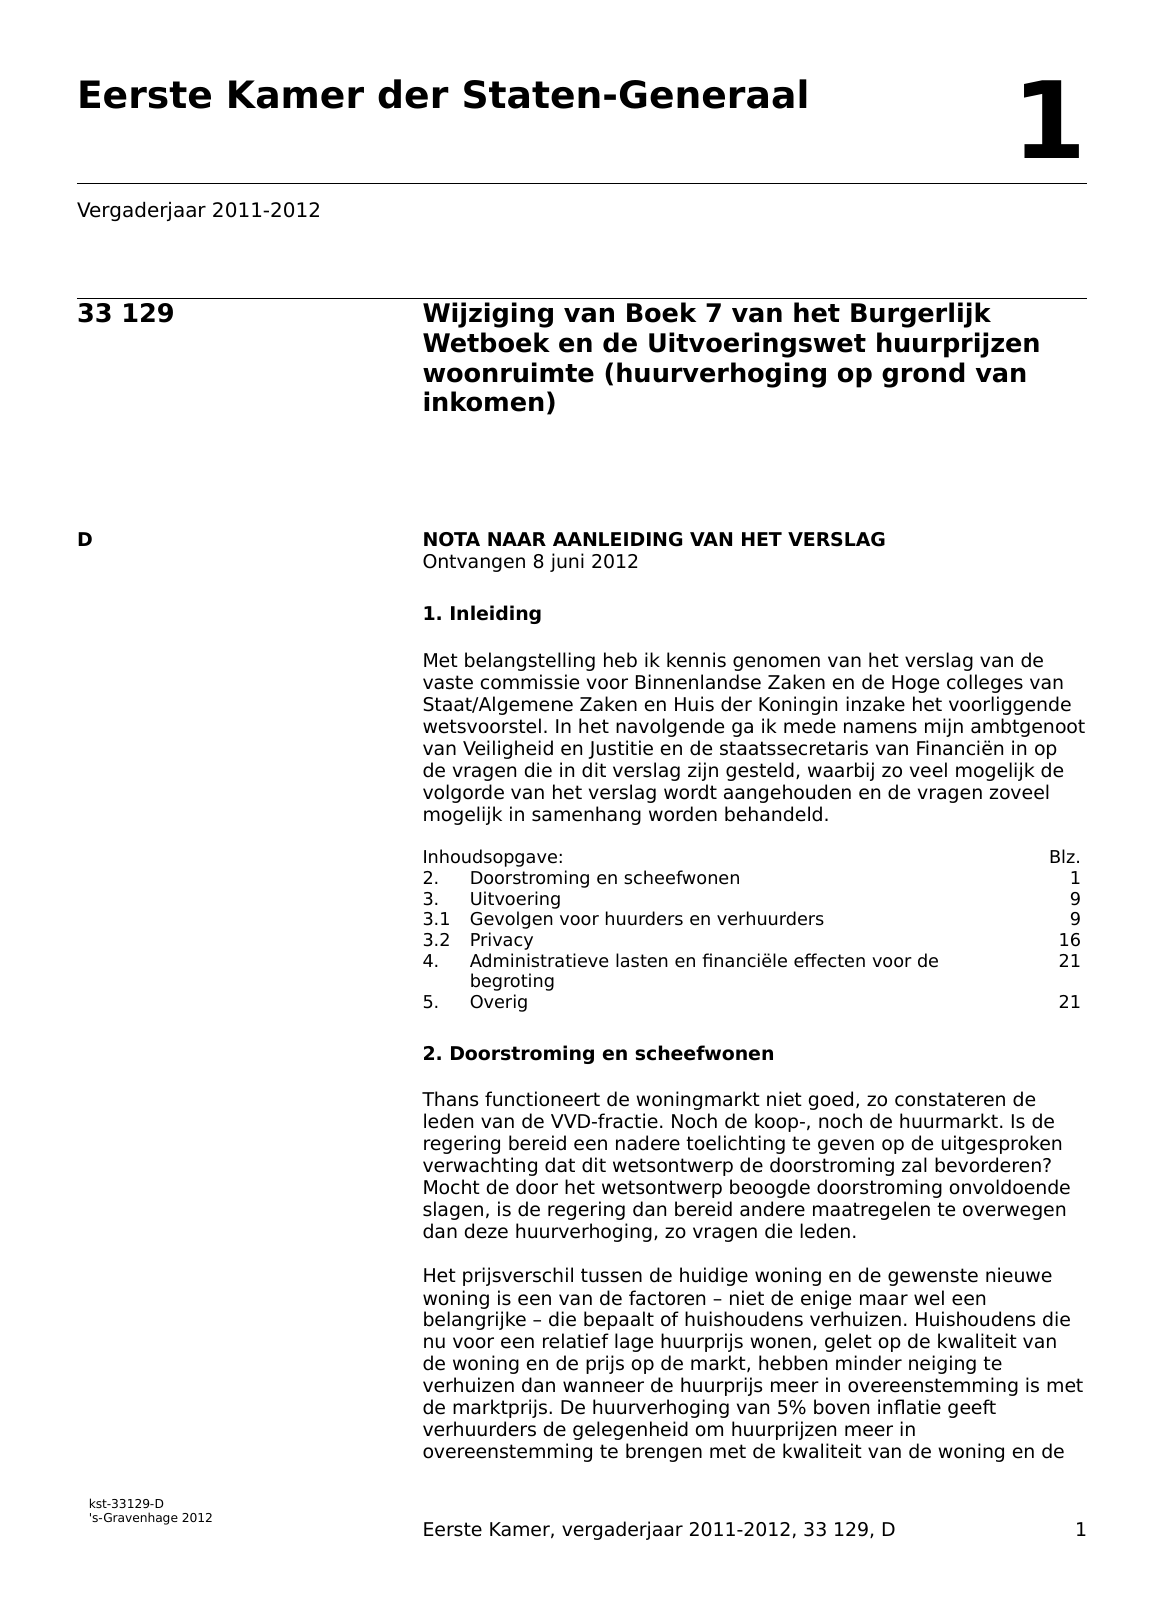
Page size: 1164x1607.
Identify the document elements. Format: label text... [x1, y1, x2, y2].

text 's-Gravenhage 2012 [88, 1511, 323, 1525]
table_cell 3. [422, 889, 463, 909]
table_cell Gevolgen voor huurders en verhuurders [464, 909, 1013, 930]
table_cell 3.2 [422, 930, 463, 951]
text Thans functioneert de woningmarkt niet goed, zo constateren de leden van de VVD-fractie. Noch de koop-, noch de huurmarkt. Is de regering bereid een nadere toelichting te geven op de uitgesproken verwachting dat dit wetsontwerp de doorstroming zal bevorderen? [422, 1089, 1087, 1177]
table_cell 16 [1013, 930, 1087, 951]
table_cell 21 [1013, 992, 1087, 1012]
table_header Inhoudsopgave: [422, 848, 1013, 868]
table_cell 3.1 [422, 909, 463, 930]
table_cell 9 [1013, 909, 1087, 930]
table_cell 2. [422, 868, 463, 889]
table_header 1 [886, 59, 1087, 183]
table_cell 9 [1013, 889, 1087, 909]
table_cell Overig [464, 992, 1013, 1012]
table_cell 1 [1013, 868, 1087, 889]
table_header Blz. [1013, 848, 1087, 868]
table_cell 4. [422, 951, 463, 992]
table_cell Privacy [464, 930, 1013, 951]
text Met belangstelling heb ik kennis genomen van het verslag van de vaste commissie voor Binnenlandse Zaken en de Hoge colleges van Staat/Algemene Zaken en Huis der Koningin inzake het voorliggende wetsvoorstel. In het navolgende ga ik mede namens mijn ambtgenoot van Veiligheid en Justitie en de staatssecretaris van Financiën in op de vragen die in dit verslag zijn gesteld, waarbij zo veel mogelijk de volgorde van het verslag wordt aangehouden en de vragen zoveel mogelijk in samenhang worden behandeld. [422, 650, 1087, 826]
table_cell Doorstroming en scheefwonen [464, 868, 1013, 889]
table_cell Administratieve lasten en financiële effecten voor de begroting [464, 951, 1013, 992]
text Ontvangen 8 juni 2012 [422, 551, 1087, 573]
text Het prijsverschil tussen de huidige woning en de gewenste nieuwe woning is een van de factoren – niet de enige maar wel een belangrijke – die bepaalt of huishoudens verhuizen. Huishoudens die nu voor een relatief lage huurprijs wonen, gelet op de kwaliteit van de woning en de prijs op de markt, hebben minder neiging te verhuizen dan wanneer de huurprijs meer in overeenstemming is met de marktprijs. De huurverhoging van 5% boven inflatie geeft verhuurders de gelegenheid om huurprijzen meer in overeenstemming te brengen met de kwaliteit van de woning en de [422, 1265, 1087, 1463]
table_cell Vergaderjaar 2011-2012 [77, 184, 1087, 298]
subtitle 33 129 Wijziging van Boek 7 van het Burgerlijk Wetboek en de Uitvoeringswet huurprijzen woonruimte (huurverhoging op grond van inkomen) [77, 299, 1087, 418]
subtitle D NOTA NAAR AANLEIDING VAN HET VERSLAG [77, 529, 1087, 551]
table_header Eerste Kamer der Staten-Generaal [77, 59, 886, 183]
subtitle 2. Doorstroming en scheefwonen [422, 1042, 1087, 1064]
table_cell 21 [1013, 951, 1087, 992]
table_cell 5. [422, 992, 463, 1012]
text Mocht de door het wetsontwerp beoogde doorstroming onvoldoende slagen, is de regering dan bereid andere maatregelen te overwegen dan deze huurverhoging, zo vragen die leden. [422, 1177, 1087, 1243]
table_cell Uitvoering [464, 889, 1013, 909]
text kst-33129-D [88, 1497, 323, 1511]
subtitle 1. Inleiding [422, 603, 1087, 625]
